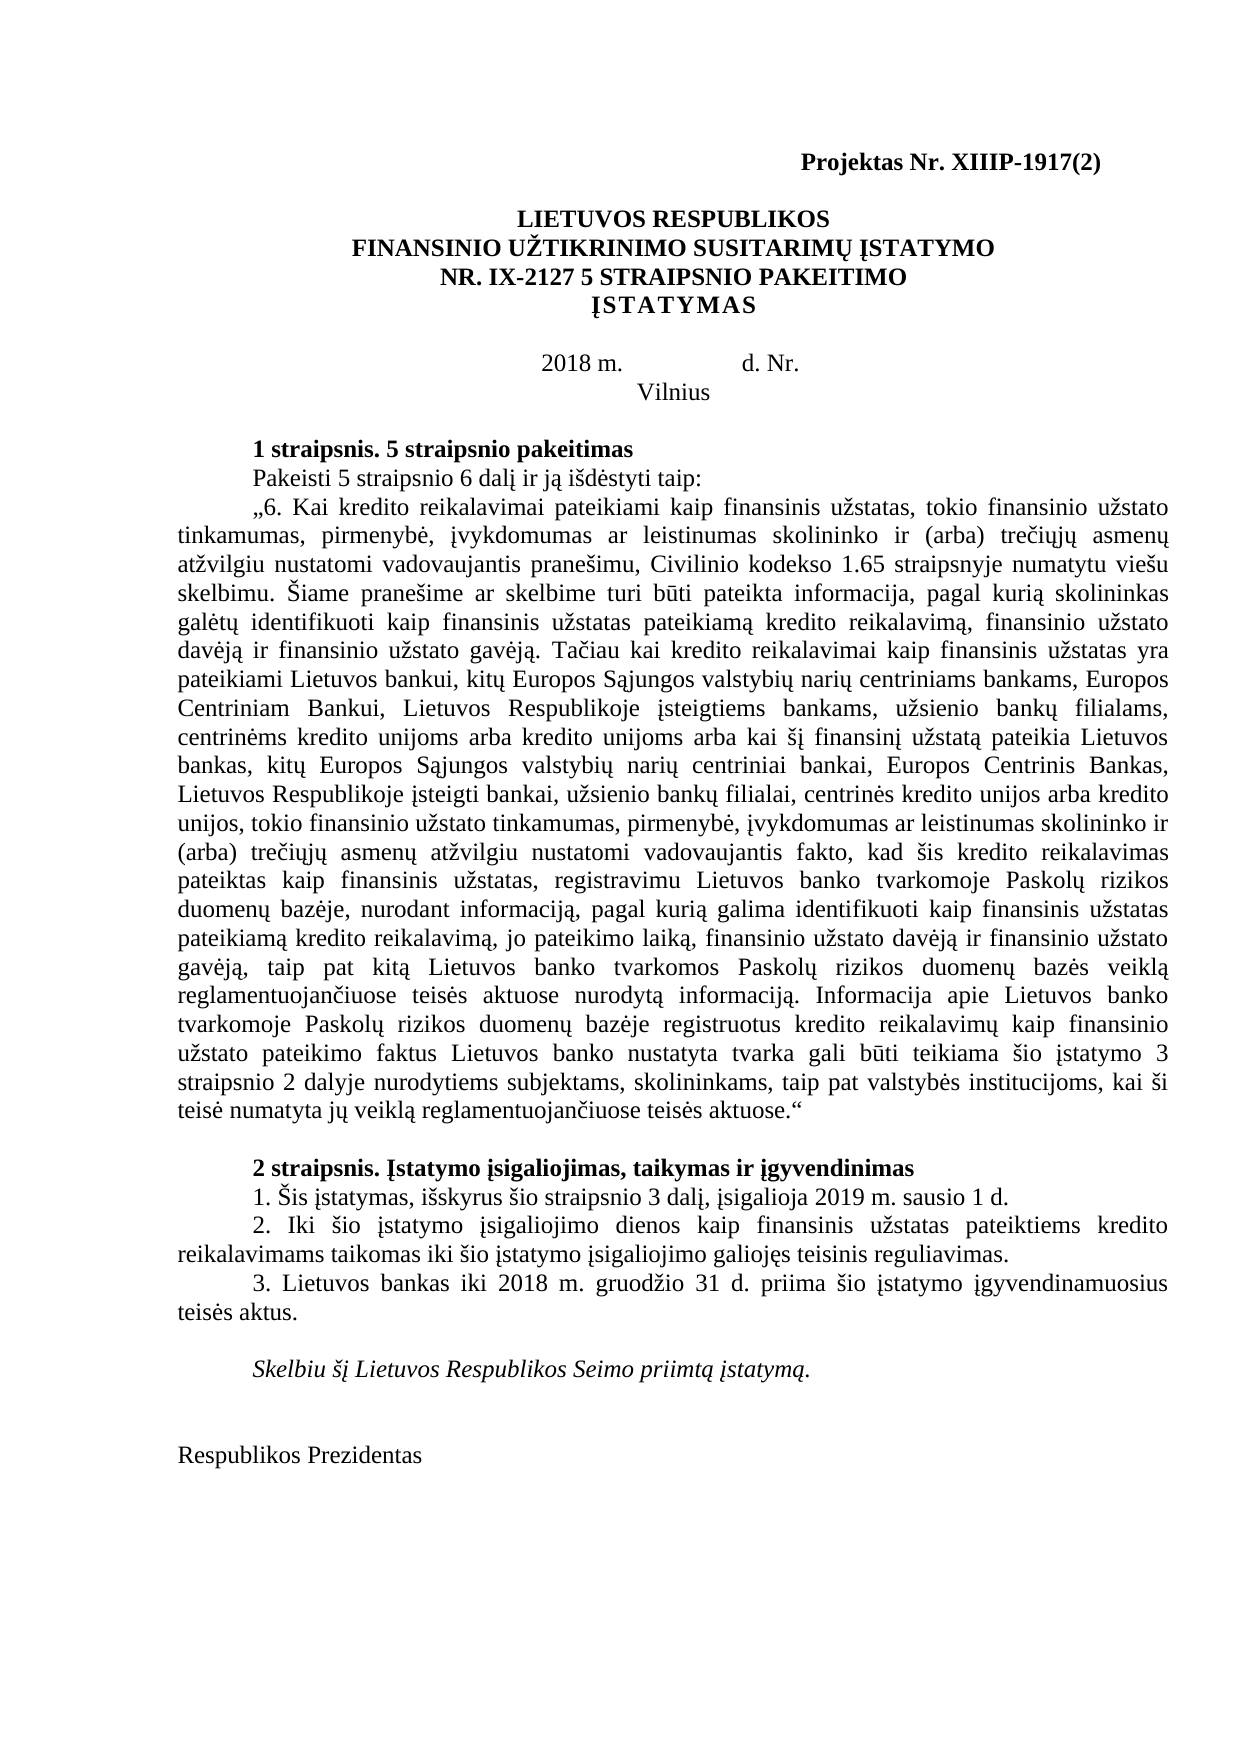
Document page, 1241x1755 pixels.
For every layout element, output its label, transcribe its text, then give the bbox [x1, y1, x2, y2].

text NR. IX-2127 5 straipsnio pakeitimo [177, 262, 1169, 291]
text 2. Iki šio įstatymo įsigaliojimo dienos kaip finansinis užstatas pateiktiems kredito reikalavimams taikomas iki šio įstatymo įsigaliojimo galiojęs teisinis reguliavimas. [177, 1211, 1169, 1268]
text 2 straipsnis. Įstatymo įsigaliojimas, taikymas ir įgyvendinimas [177, 1153, 1169, 1182]
text Pakeisti 5 straipsnio 6 dalį ir ją išdėstyti taip: [177, 463, 1169, 492]
text Skelbiu šį Lietuvos Respublikos Seimo priimtą įstatymą. [177, 1354, 1169, 1383]
text Projektas Nr. XIIIP-1917(2) [582, 147, 1169, 176]
text finansinio užtikrinimo susitarimų įstatymo [177, 233, 1169, 262]
text Respublikos Prezidentas [177, 1441, 1169, 1469]
text 3. Lietuvos bankas iki 2018 m. gruodžio 31 d. priima šio įstatymo įgyvendinamuosius teisės aktus. [177, 1268, 1169, 1326]
text 2018 m. d. Nr. Vilnius [177, 348, 1169, 406]
text ĮSTATYMAS [177, 291, 1169, 319]
text LIetuvos Respublikos [177, 204, 1169, 233]
text 1. Šis įstatymas, išskyrus šio straipsnio 3 dalį, įsigalioja 2019 m. sausio 1 d. [177, 1182, 1169, 1211]
text 1 straipsnis. 5 straipsnio pakeitimas [177, 434, 1169, 463]
text „6. Kai kredito reikalavimai pateikiami kaip finansinis užstatas, tokio finansinio užstato tinkamumas, pirmenybė, įvykdomumas ar leistinumas skolininko ir (arba) trečiųjų asmenų atžvilgiu nustatomi vadovaujantis pranešimu, Civilinio kodekso 1.65 straipsnyje numatytu viešu skelbimu. Šiame pranešime ar skelbime turi būti pateikta informacija, pagal kurią skolininkas galėtų identifikuoti kaip finansinis užstatas pateikiamą kredito reikalavimą, finansinio užstato davėją ir finansinio užstato gavėją. Tačiau kai kredito reikalavimai kaip finansinis užstatas yra pateikiami Lietuvos bankui, kitų Europos Sąjungos valstybių narių centriniams bankams, Europos Centriniam Bankui, Lietuvos Respublikoje įsteigtiems bankams, užsienio bankų filialams, centrinėms kredito unijoms arba kredito unijoms arba kai šį finansinį užstatą pateikia Lietuvos bankas, kitų Europos Sąjungos valstybių narių centriniai bankai, Europos Centrinis Bankas, Lietuvos Respublikoje įsteigti bankai, užsienio bankų filialai, centrinės kredito unijos arba kredito unijos, tokio finansinio užstato tinkamumas, pirmenybė, įvykdomumas ar leistinumas skolininko ir (arba) trečiųjų asmenų atžvilgiu nustatomi vadovaujantis fakto, kad šis kredito reikalavimas pateiktas kaip finansinis užstatas, registravimu Lietuvos banko tvarkomoje Paskolų rizikos duomenų bazėje, nurodant informaciją, pagal kurią galima identifikuoti kaip finansinis užstatas pateikiamą kredito reikalavimą, jo pateikimo laiką, finansinio užstato davėją ir finansinio užstato gavėją, taip pat kitą Lietuvos banko tvarkomos Paskolų rizikos duomenų bazės veiklą reglamentuojančiuose teisės aktuose nurodytą informaciją. Informacija apie Lietuvos banko tvarkomoje Paskolų rizikos duomenų bazėje registruotus kredito reikalavimų kaip finansinio užstato pateikimo faktus Lietuvos banko nustatyta tvarka gali būti teikiama šio įstatymo 3 straipsnio 2 dalyje nurodytiems subjektams, skolininkams, taip pat valstybės institucijoms, kai ši teisė numatyta jų veiklą reglamentuojančiuose teisės aktuose.“ [177, 492, 1169, 1124]
